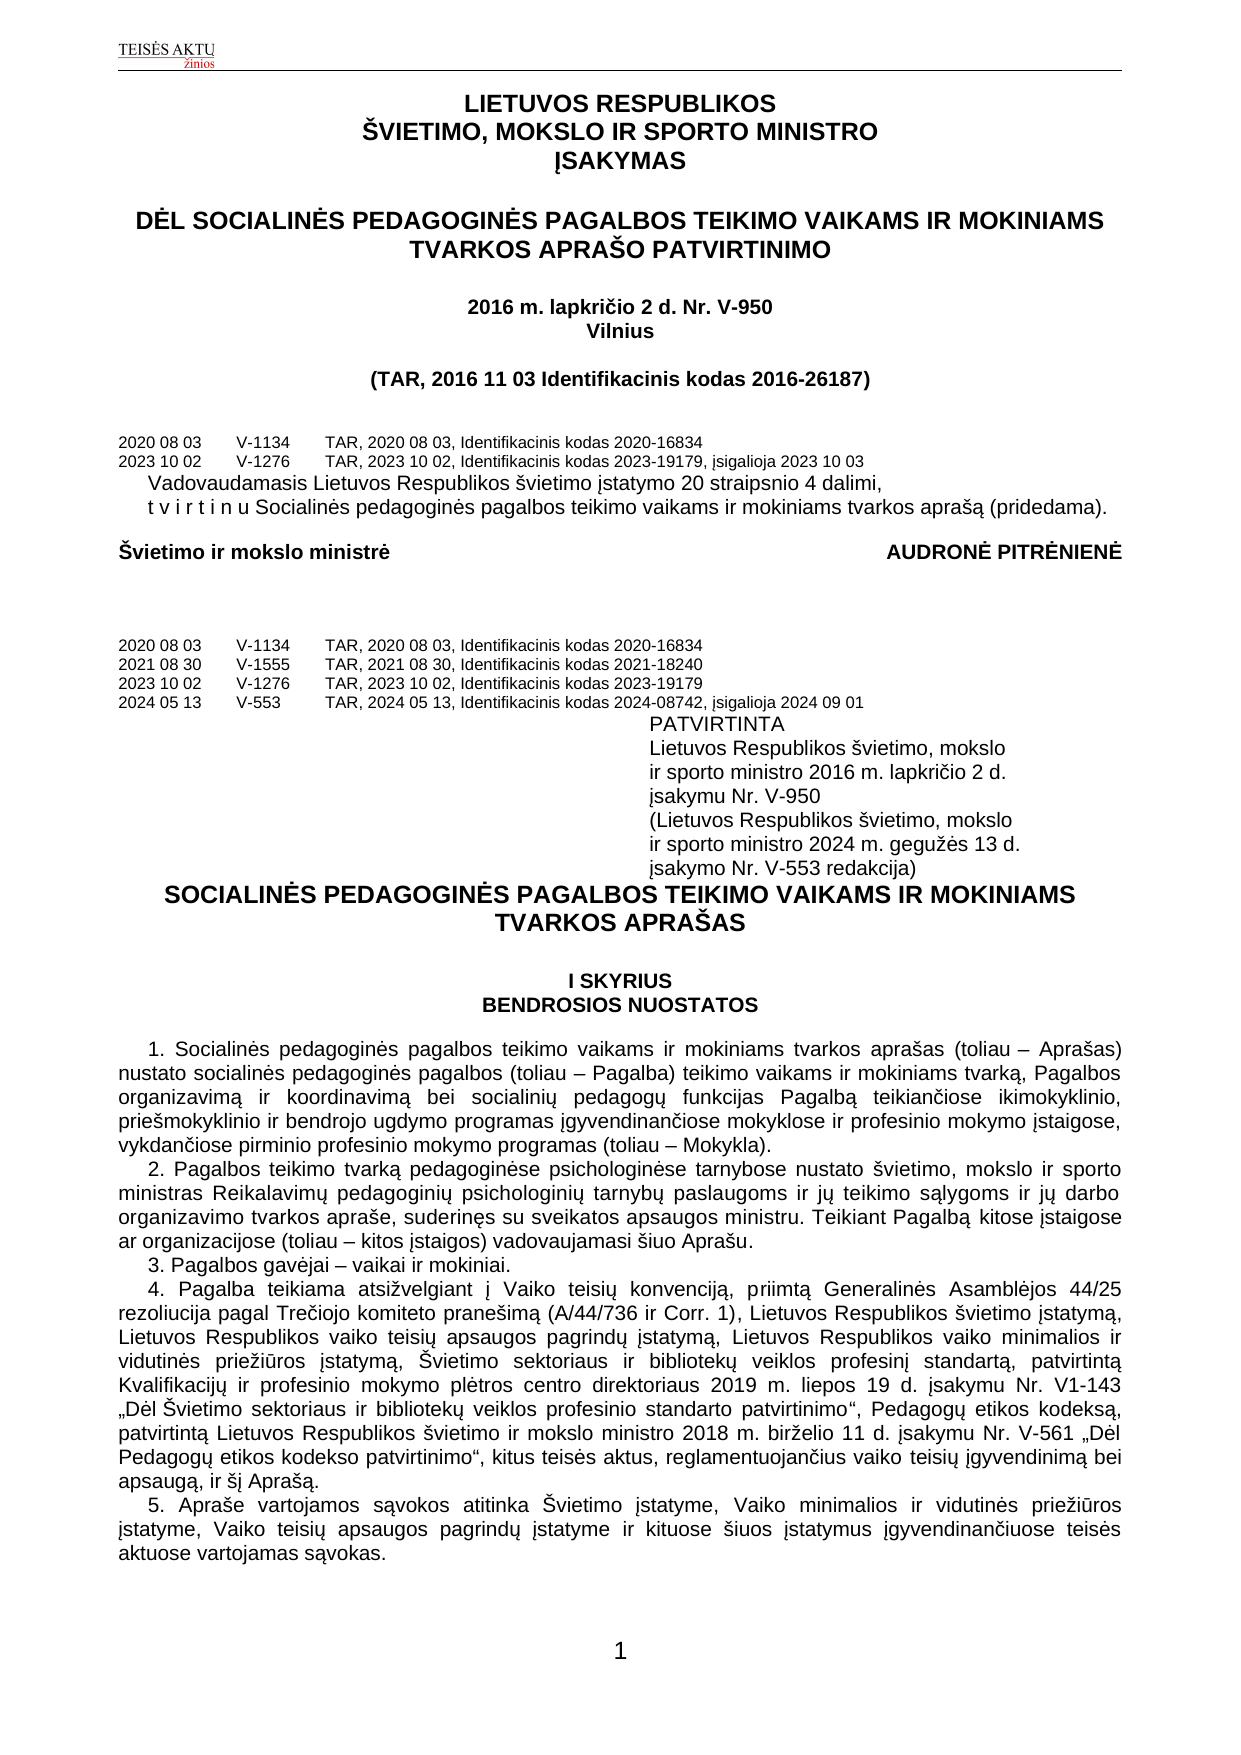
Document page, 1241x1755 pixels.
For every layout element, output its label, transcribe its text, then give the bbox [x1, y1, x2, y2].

text 2023 10 02 V-1276 TAR, 2023 10 02, Identifikacinis kodas 2023-19179, įsigalioja 2023 10 03 [118, 452, 1122, 471]
text PATVIRTINTA Lietuvos Respublikos švietimo, mokslo ir sporto ministro 2016 m. lapkričio 2 d. įsakymu Nr. V-950 (Lietuvos Respublikos švietimo, mokslo ir sporto ministro 2024 m. gegužės 13 d. įsakymo Nr. V-553 redakcija) [649, 712, 1122, 880]
text Švietimo ir mokslo ministrė Audronė Pitrėnienė [118, 539, 1122, 563]
text I SKYRIUS BENDROSIOS NUOSTATOS [118, 968, 1122, 1016]
text 2016 m. lapkričio 2 d. Nr. V-950 Vilnius (TAR, 2016 11 03 Identifikacinis kodas 2016-26187) [118, 295, 1122, 391]
text 4. Pagalba teikiama atsižvelgiant į Vaiko teisių konvenciją, priimtą Generalinės Asamblėjos 44/25 rezoliucija pagal Trečiojo komiteto pranešimą (A/44/736 ir Corr. 1), Lietuvos Respublikos švietimo įstatymą, Lietuvos Respublikos vaiko teisių apsaugos pagrindų įstatymą, Lietuvos Respublikos vaiko minimalios ir vidutinės priežiūros įstatymą, Švietimo sektoriaus ir bibliotekų veiklos profesinį standartą, patvirtintą Kvalifikacijų ir profesinio mokymo plėtros centro direktoriaus 2019 m. liepos 19 d. įsakymu Nr. V1-143 „Dėl Švietimo sektoriaus ir bibliotekų veiklos profesinio standarto patvirtinimo“, Pedagogų etikos kodeksą, patvirtintą Lietuvos Respublikos švietimo ir mokslo ministro 2018 m. birželio 11 d. įsakymu Nr. V-561 „Dėl Pedagogų etikos kodekso patvirtinimo“, kitus teisės aktus, reglamentuojančius vaiko teisių įgyvendinimą bei apsaugą, ir šį Aprašą. [118, 1277, 1122, 1492]
text LIETUVOS RESPUBLIKOS ŠVIETIMO, MOKSLO IR SPORTO MINISTRO ĮSAKYMAS [118, 89, 1122, 175]
text 1. Socialinės pedagoginės pagalbos teikimo vaikams ir mokiniams tvarkos aprašas (toliau – Aprašas) nustato socialinės pedagoginės pagalbos (toliau – Pagalba) teikimo vaikams ir mokiniams tvarką, Pagalbos organizavimą ir koordinavimą bei socialinių pedagogų funkcijas Pagalbą teikiančiose ikimokyklinio, priešmokyklinio ir bendrojo ugdymo programas įgyvendinančiose mokyklose ir profesinio mokymo įstaigose, vykdančiose pirminio profesinio mokymo programas (toliau – Mokykla). [118, 1037, 1122, 1157]
text 3. Pagalbos gavėjai – vaikai ir mokiniai. [118, 1253, 1122, 1277]
text t v i r t i n u Socialinės pedagoginės pagalbos teikimo vaikams ir mokiniams tvarkos aprašą (pridedama). [118, 495, 1122, 519]
text Vadovaudamasis Lietuvos Respublikos švietimo įstatymo 20 straipsnio 4 dalimi, [118, 471, 1122, 495]
text 2023 10 02 V-1276 TAR, 2023 10 02, Identifikacinis kodas 2023-19179 [118, 674, 1122, 693]
text SOCIALINĖS PEDAGOGINĖS PAGALBOS TEIKIMO VAIKAMS IR MOKINIAMS TVARKOS APRAŠAS [118, 880, 1122, 937]
text 2024 05 13 V-553 TAR, 2024 05 13, Identifikacinis kodas 2024-08742, įsigalioja 2024 09 01 [118, 693, 1122, 712]
text 2020 08 03 V-1134 TAR, 2020 08 03, Identifikacinis kodas 2020-16834 [118, 432, 1122, 452]
text 2020 08 03 V-1134 TAR, 2020 08 03, Identifikacinis kodas 2020-16834 [118, 635, 1122, 654]
text DĖL SOCIALINĖS PEDAGOGINĖS PAGALBOS TEIKIMO VAIKAMS IR MOKINIAMS TVARKOS APRAŠO PATVIRTINIMO [118, 206, 1122, 264]
text 5. Apraše vartojamos sąvokos atitinka Švietimo įstatyme, Vaiko minimalios ir vidutinės priežiūros įstatyme, Vaiko teisių apsaugos pagrindų įstatyme ir kituose šiuos įstatymus įgyvendinančiuose teisės aktuose vartojamas sąvokas. [118, 1492, 1122, 1564]
text 2. Pagalbos teikimo tvarką pedagoginėse psichologinėse tarnybose nustato švietimo, mokslo ir sporto ministras Reikalavimų pedagoginių psichologinių tarnybų paslaugoms ir jų teikimo sąlygoms ir jų darbo organizavimo tvarkos apraše, suderinęs su sveikatos apsaugos ministru. Teikiant Pagalbą kitose įstaigose ar organizacijose (toliau – kitos įstaigos) vadovaujamasi šiuo Aprašu. [118, 1157, 1122, 1253]
text 2021 08 30 V-1555 TAR, 2021 08 30, Identifikacinis kodas 2021-18240 [118, 654, 1122, 674]
